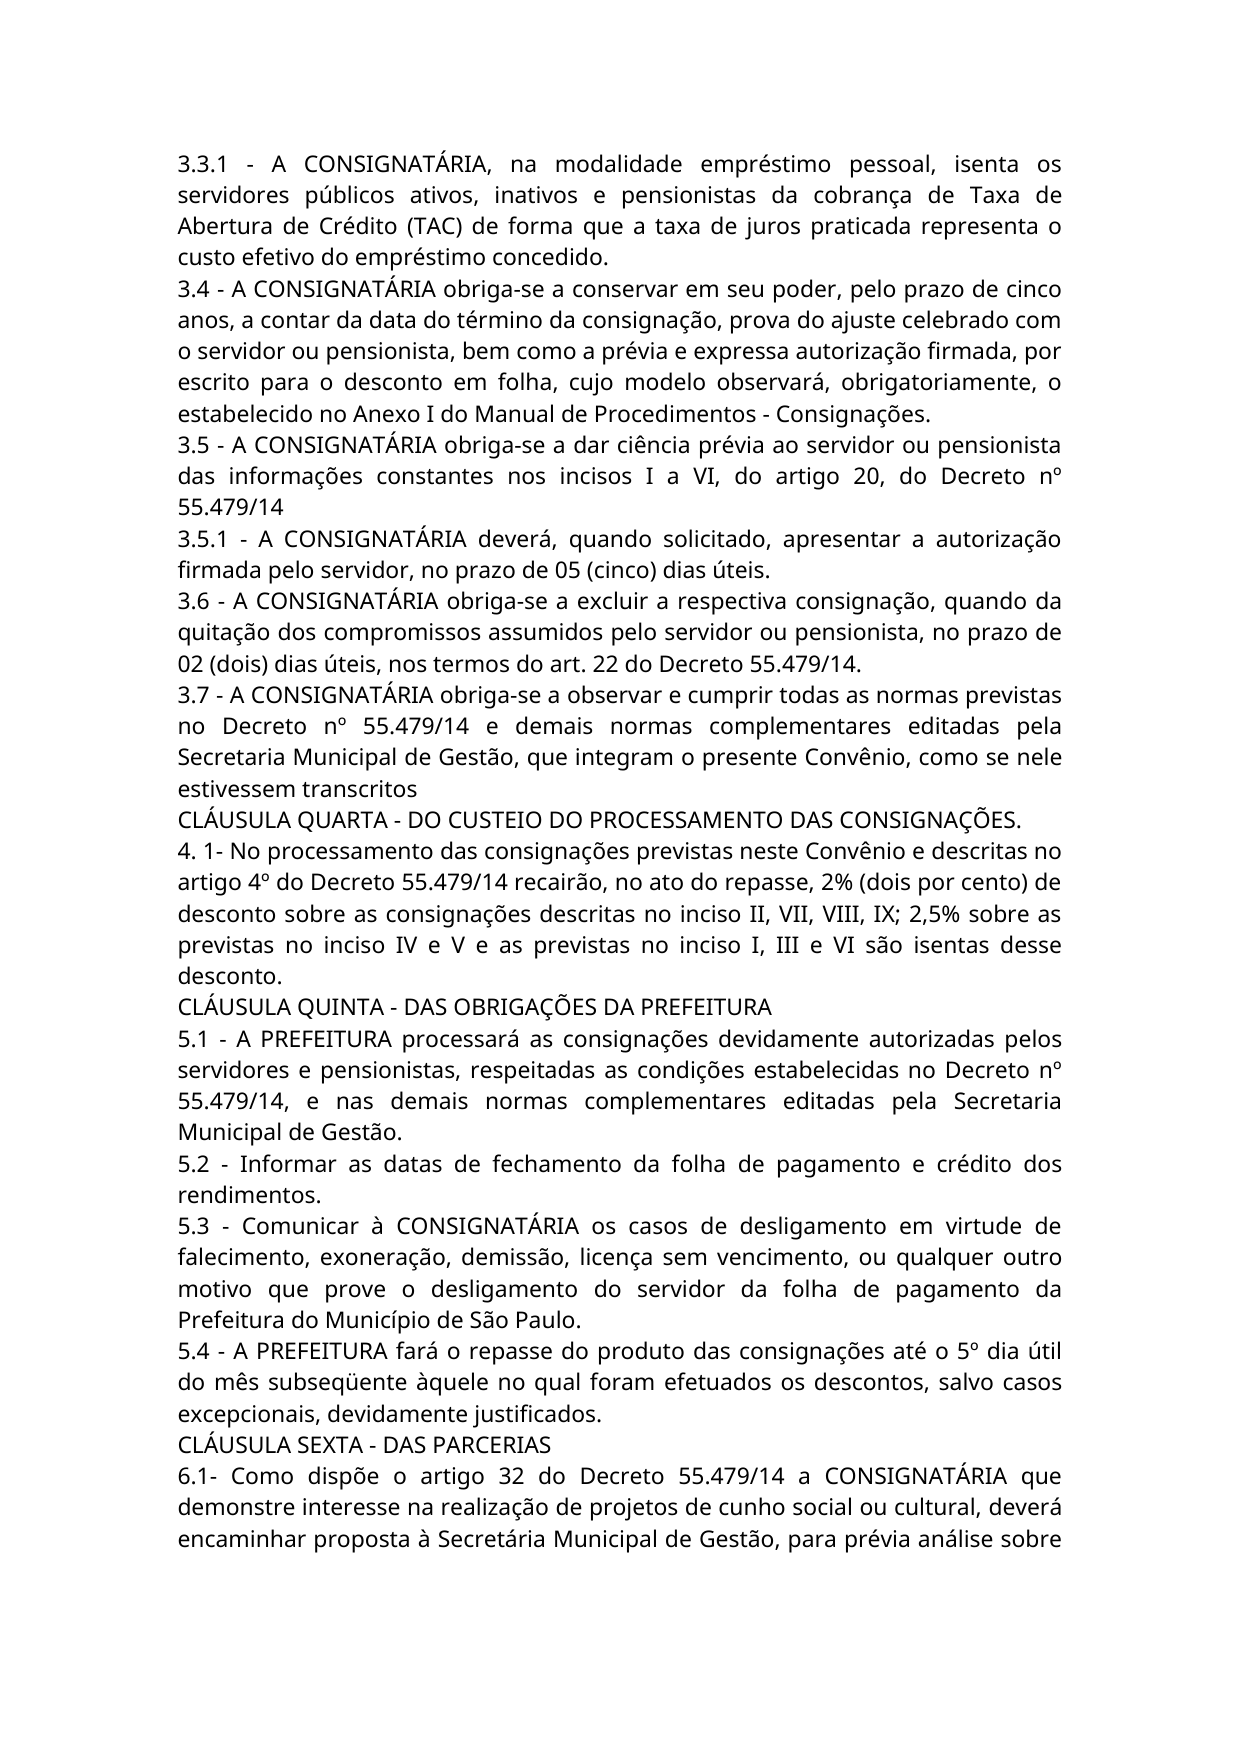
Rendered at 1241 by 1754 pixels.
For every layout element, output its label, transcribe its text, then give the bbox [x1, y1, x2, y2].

text 5.1 - A PREFEITURA processará as consignações devidamente autorizadas pelos servidores e pensionistas, respeitadas as condições estabelecidas no Decreto nº 55.479/14, e nas demais normas complementares editadas pela Secretaria Municipal de Gestão. [177, 1023, 1063, 1148]
text 3.5.1 - A CONSIGNATÁRIA deverá, quando solicitado, apresentar a autorização firmada pelo servidor, no prazo de 05 (cinco) dias úteis. [177, 523, 1063, 585]
text 3.7 - A CONSIGNATÁRIA obriga-se a observar e cumprir todas as normas previstas no Decreto nº 55.479/14 e demais normas complementares editadas pela Secretaria Municipal de Gestão, que integram o presente Convênio, como se nele estivessem transcritos [177, 679, 1063, 804]
text 3.4 - A CONSIGNATÁRIA obriga-se a conservar em seu poder, pelo prazo de cinco anos, a contar da data do término da consignação, prova do ajuste celebrado com o servidor ou pensionista, bem como a prévia e expressa autorização firmada, por escrito para o desconto em folha, cujo modelo observará, obrigatoriamente, o estabelecido no Anexo I do Manual de Procedimentos - Consignações. [177, 273, 1063, 429]
text 3.5 - A CONSIGNATÁRIA obriga-se a dar ciência prévia ao servidor ou pensionista das informações constantes nos incisos I a VI, do artigo 20, do Decreto nº 55.479/14 [177, 429, 1063, 523]
text 5.4 - A PREFEITURA fará o repasse do produto das consignações até o 5º dia útil do mês subseqüente àquele no qual foram efetuados os descontos, salvo casos excepcionais, devidamente justificados. [177, 1335, 1063, 1429]
text 6.1- Como dispõe o artigo 32 do Decreto 55.479/14 a CONSIGNATÁRIA que demonstre interesse na realização de projetos de cunho social ou cultural, deverá encaminhar proposta à Secretária Municipal de Gestão, para prévia análise sobre [177, 1460, 1063, 1554]
text CLÁUSULA QUARTA - DO CUSTEIO DO PROCESSAMENTO DAS CONSIGNAÇÕES. [177, 804, 1063, 835]
text 3.6 - A CONSIGNATÁRIA obriga-se a excluir a respectiva consignação, quando da quitação dos compromissos assumidos pelo servidor ou pensionista, no prazo de 02 (dois) dias úteis, nos termos do art. 22 do Decreto 55.479/14. [177, 585, 1063, 679]
text 3.3.1 - A CONSIGNATÁRIA, na modalidade empréstimo pessoal, isenta os servidores públicos ativos, inativos e pensionistas da cobrança de Taxa de Abertura de Crédito (TAC) de forma que a taxa de juros praticada representa o custo efetivo do empréstimo concedido. [177, 148, 1063, 273]
text 5.2 - Informar as datas de fechamento da folha de pagamento e crédito dos rendimentos. [177, 1148, 1063, 1210]
text CLÁUSULA QUINTA - DAS OBRIGAÇÕES DA PREFEITURA [177, 991, 1063, 1023]
text CLÁUSULA SEXTA - DAS PARCERIAS [177, 1429, 1063, 1460]
text 4. 1- No processamento das consignações previstas neste Convênio e descritas no artigo 4º do Decreto 55.479/14 recairão, no ato do repasse, 2% (dois por cento) de desconto sobre as consignações descritas no inciso II, VII, VIII, IX; 2,5% sobre as previstas no inciso IV e V e as previstas no inciso I, III e VI são isentas desse desconto. [177, 835, 1063, 991]
text 5.3 - Comunicar à CONSIGNATÁRIA os casos de desligamento em virtude de falecimento, exoneração, demissão, licença sem vencimento, ou qualquer outro motivo que prove o desligamento do servidor da folha de pagamento da Prefeitura do Município de São Paulo. [177, 1210, 1063, 1335]
